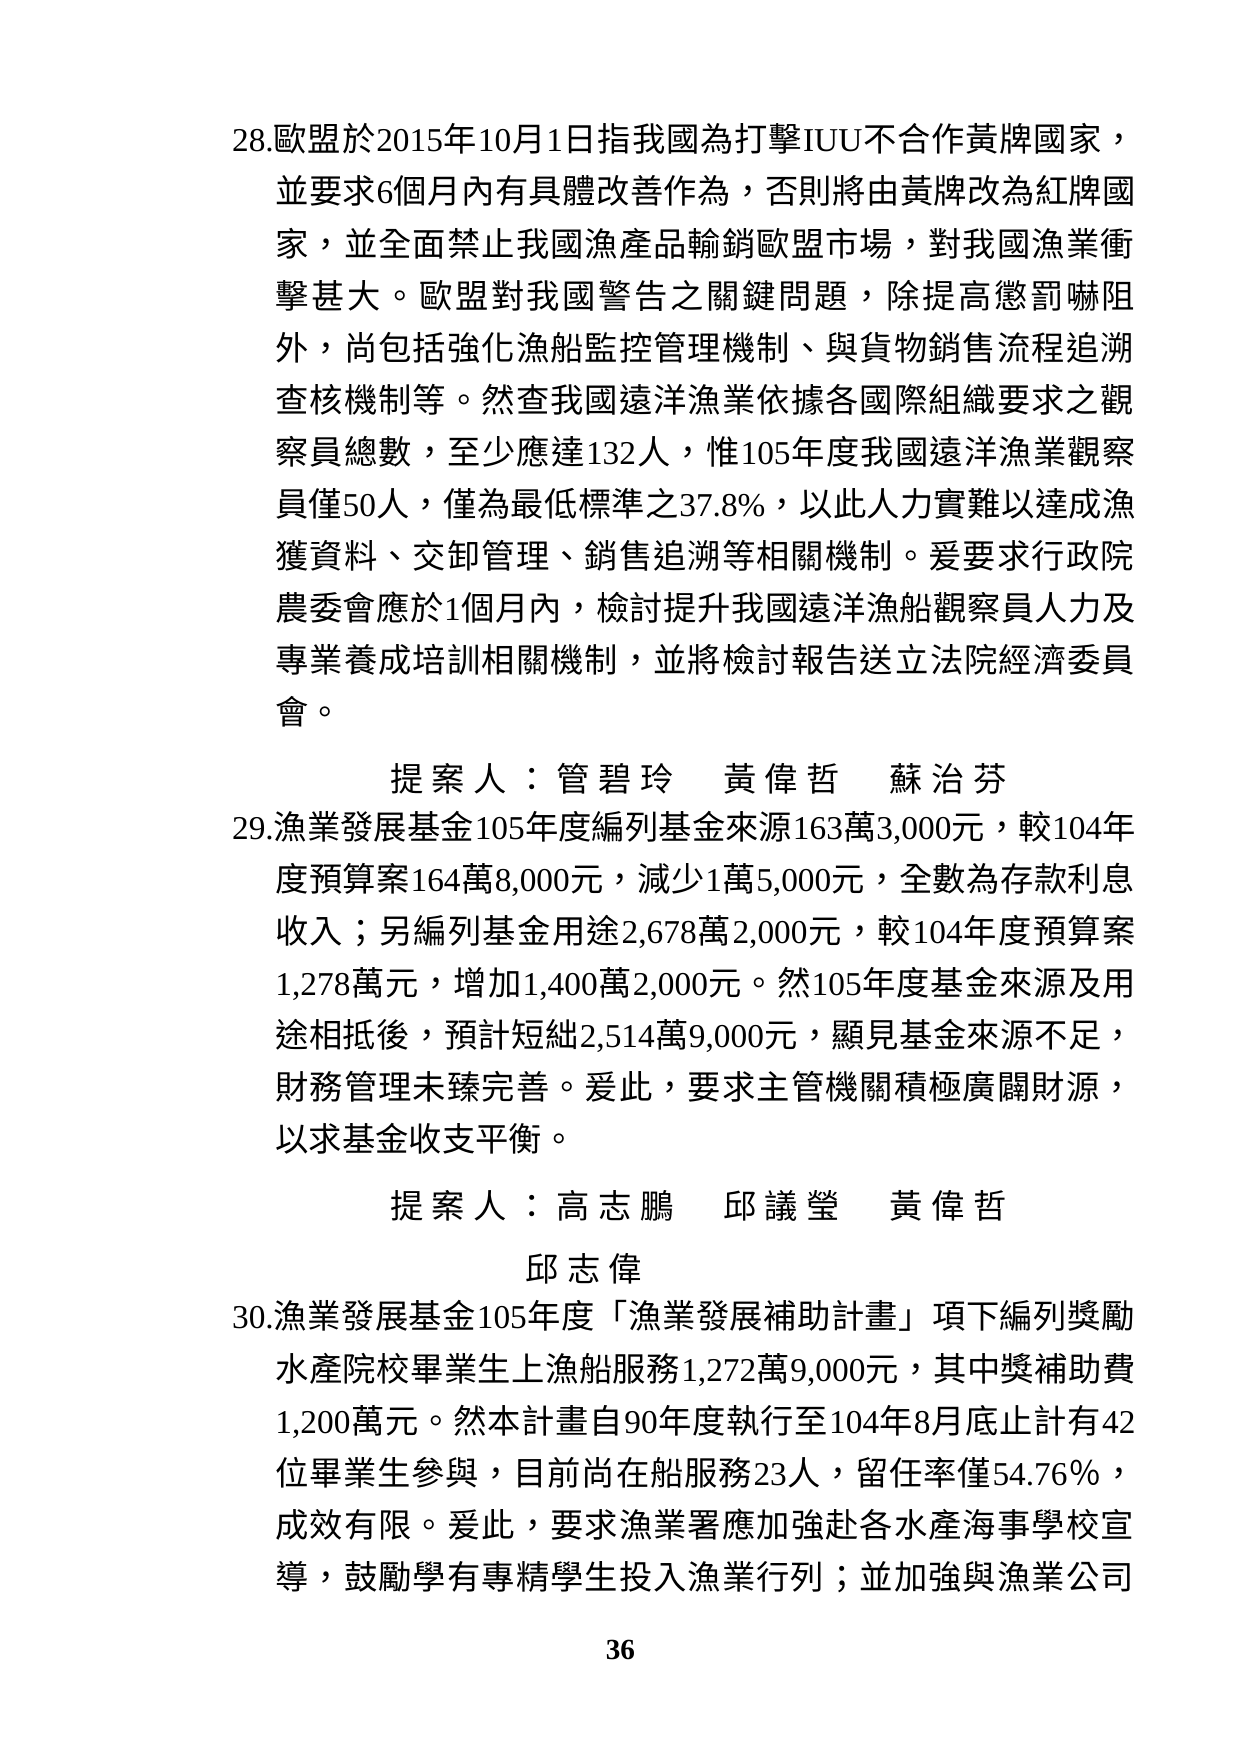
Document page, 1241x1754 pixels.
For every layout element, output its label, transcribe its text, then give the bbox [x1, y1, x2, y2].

list 漁業發展基金105年度「漁業發展補助計畫」項下編列獎勵水產院校畢業生上漁船服務1,272萬9,000元，其中獎補助費1,200萬元。然本計畫自90年度執行至104年8月底止計有42位畢業生參與，目前尚在船服務23人，留任率僅54.76％，成效有限。爰此，要求漁業署應加強赴各水產海事學校宣導，鼓勵學有專精學生投入漁業行列；並加強與漁業公司 [232, 1287, 1136, 1600]
list 歐盟於2015年10月1日指我國為打擊IUU不合作黃牌國家，並要求6個月內有具體改善作為，否則將由黃牌改為紅牌國家，並全面禁止我國漁產品輸銷歐盟市場，對我國漁業衝擊甚大。歐盟對我國警告之關鍵問題，除提高懲罰嚇阻外，尚包括強化漁船監控管理機制、與貨物銷售流程追溯查核機制等。然查我國遠洋漁業依據各國際組織要求之觀察員總數，至少應達132人，惟105年度我國遠洋漁業觀察員僅50人，僅為最低標準之37.8%，以此人力實難以達成漁獲資料、交卸管理、銷售追溯等相關機制。爰要求行政院農委會應於1個月內，檢討提升我國遠洋漁船觀察員人力及專業養成培訓相關機制，並將檢討報告送立法院經濟委員會。 [232, 110, 1136, 735]
text 提案人：管碧玲 黃偉哲 蘇治芬 [381, 735, 1032, 798]
list 漁業發展基金105年度編列基金來源163萬3,000元，較104年度預算案164萬8,000元，減少1萬5,000元，全數為存款利息收入；另編列基金用途2,678萬2,000元，較104年度預算案1,278萬元，增加1,400萬2,000元。然105年度基金來源及用途相抵後，預計短絀2,514萬9,000元，顯見基金來源不足，財務管理未臻完善。爰此，要求主管機關積極廣闢財源，以求基金收支平衡。 [232, 798, 1136, 1162]
text 提案人：高志鵬 邱議瑩 黃偉哲 邱志偉 [381, 1162, 1032, 1287]
